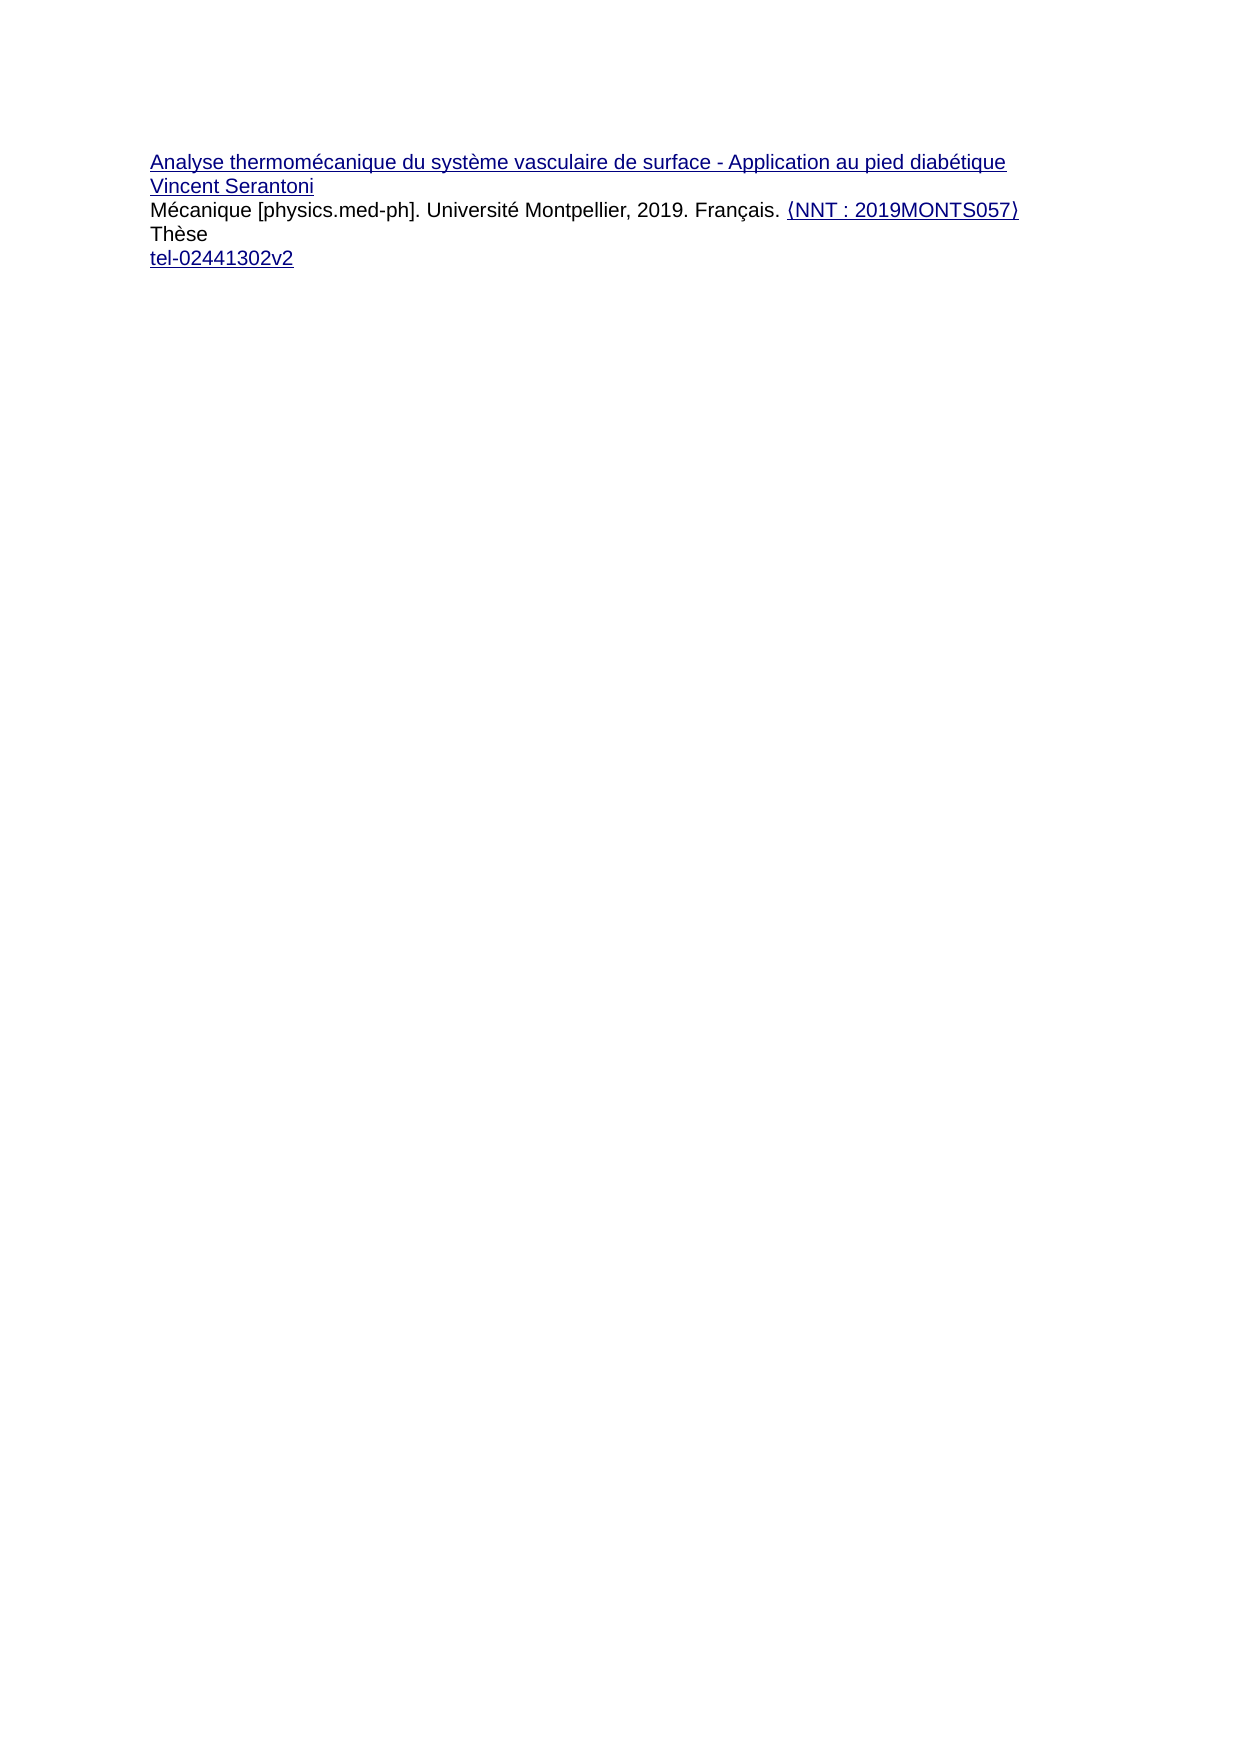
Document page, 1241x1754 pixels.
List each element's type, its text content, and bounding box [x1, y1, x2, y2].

table_header Analyse thermomécanique du système vasculaire de surface - Application au pied diabétique Vincent Serantoni Mécanique [physics.med-ph]. Université Montpellier, 2019. Français. ⟨NNT : 2019MONTS057⟩ Thèse tel-02441302v2 [150, 150, 1090, 270]
